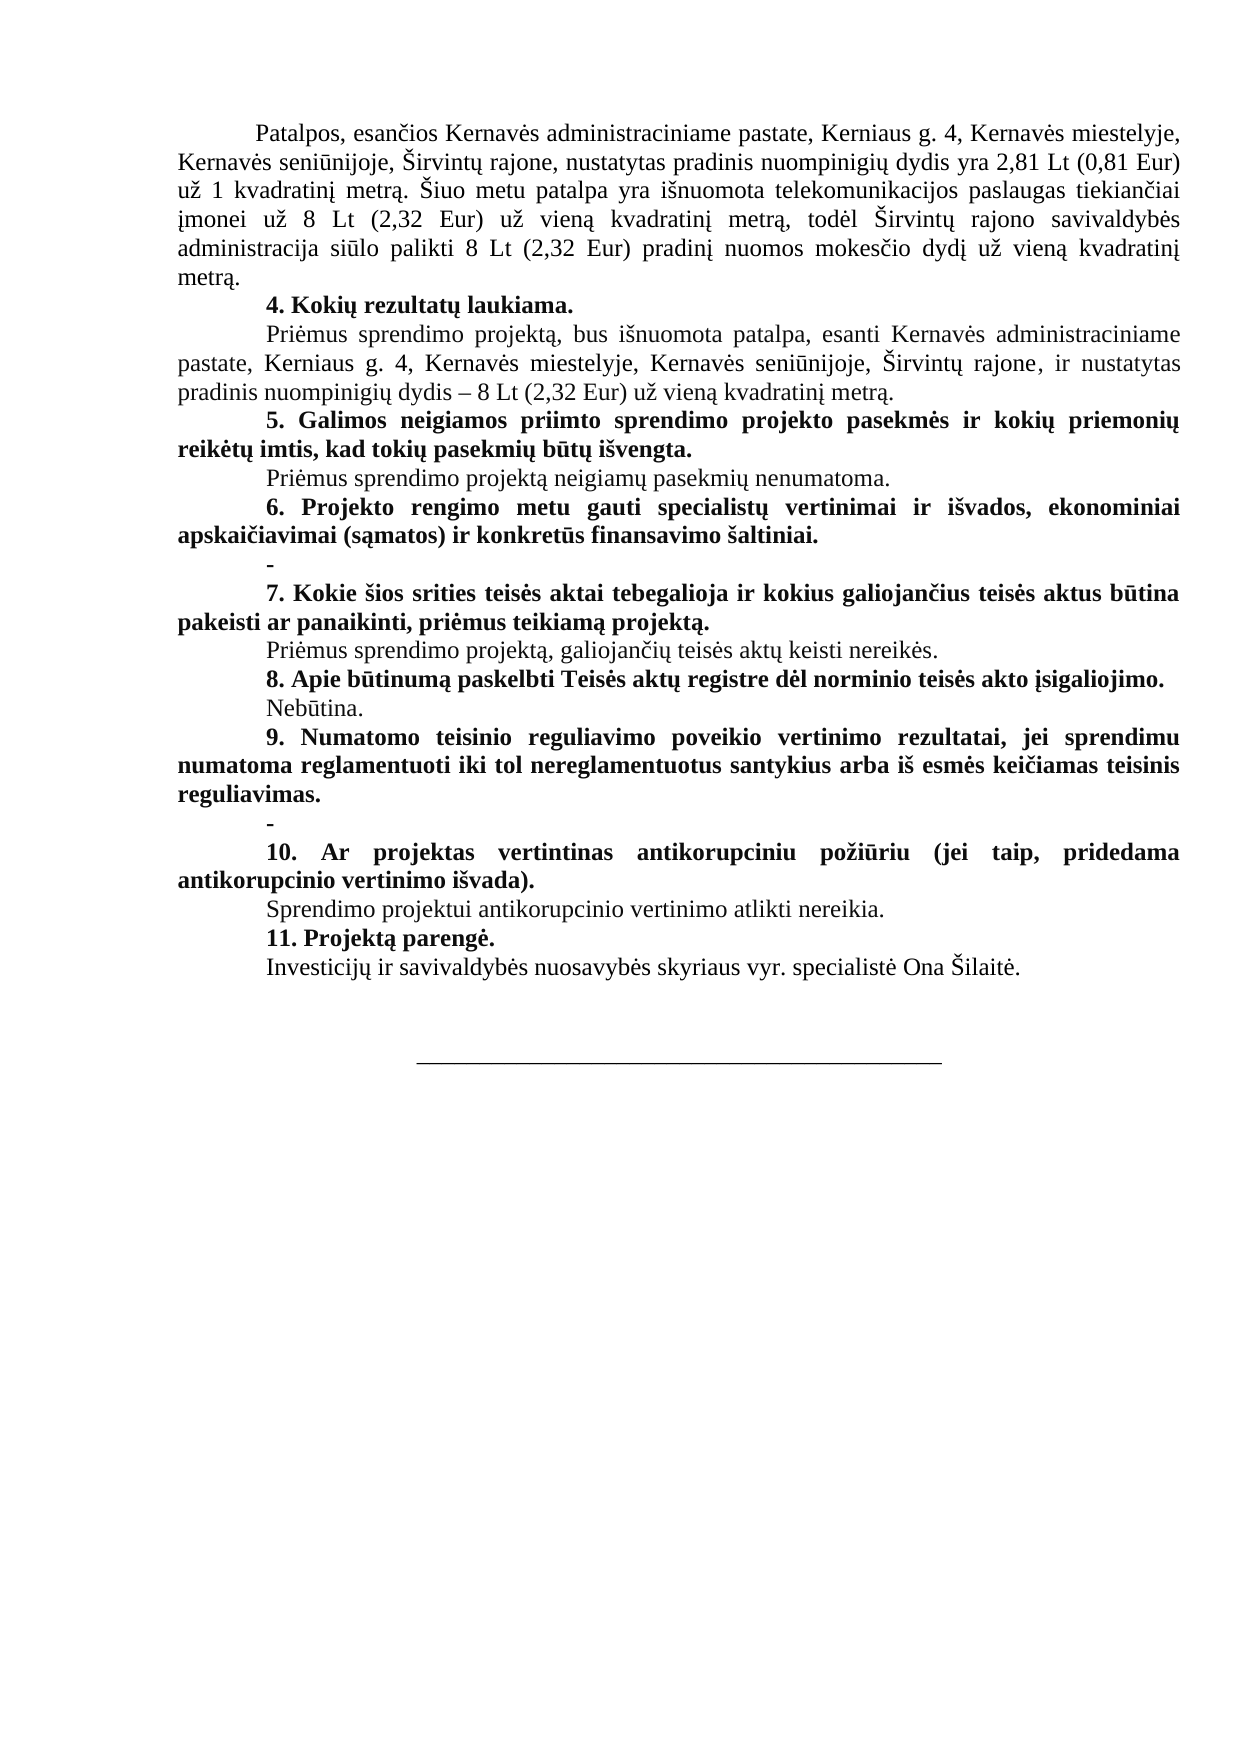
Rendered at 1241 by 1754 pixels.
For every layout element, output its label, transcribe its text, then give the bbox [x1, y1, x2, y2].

text Investicijų ir savivaldybės nuosavybės skyriaus vyr. specialistė Ona Šilaitė. [177, 952, 1181, 981]
text 8. Apie būtinumą paskelbti Teisės aktų registre dėl norminio teisės akto įsigaliojimo. [177, 664, 1181, 693]
text Priėmus sprendimo projektą neigiamų pasekmių nenumatoma. [177, 463, 1181, 492]
text - [177, 808, 1181, 837]
text 4. Kokių rezultatų laukiama. [177, 291, 1181, 319]
text Priėmus sprendimo projektą, galiojančių teisės aktų keisti nereikės. [177, 636, 1181, 664]
text - [177, 549, 1181, 578]
text __________________________________________ [177, 1038, 1181, 1067]
text 6. Projekto rengimo metu gauti specialistų vertinimai ir išvados, ekonominiai apskaičiavimai (sąmatos) ir konkretūs finansavimo šaltiniai. [177, 492, 1181, 549]
text Sprendimo projektui antikorupcinio vertinimo atlikti nereikia. [177, 894, 1181, 923]
text 5. Galimos neigiamos priimto sprendimo projekto pasekmės ir kokių priemonių reikėtų imtis, kad tokių pasekmių būtų išvengta. [177, 406, 1181, 463]
text 10. Ar projektas vertintinas antikorupciniu požiūriu (jei taip, pridedama antikorupcinio vertinimo išvada). [177, 837, 1181, 894]
text 11. Projektą parengė. [177, 923, 1181, 952]
text Nebūtina. [177, 693, 1181, 722]
text Patalpos, esančios Kernavės administraciniame pastate, Kerniaus g. 4, Kernavės miestelyje, Kernavės seniūnijoje, Širvintų rajone, nustatytas pradinis nuompinigių dydis yra 2,81 Lt (0,81 Eur) už 1 kvadratinį metrą. Šiuo metu patalpa yra išnuomota telekomunikacijos paslaugas tiekiančiai įmonei už 8 Lt (2,32 Eur) už vieną kvadratinį metrą, todėl Širvintų rajono savivaldybės administracija siūlo palikti 8 Lt (2,32 Eur) pradinį nuomos mokesčio dydį už vieną kvadratinį metrą. [177, 118, 1181, 291]
text Priėmus sprendimo projektą, bus išnuomota patalpa, esanti Kernavės administraciniame pastate, Kerniaus g. 4, Kernavės miestelyje, Kernavės seniūnijoje, Širvintų rajone, ir nustatytas pradinis nuompinigių dydis – 8 Lt (2,32 Eur) už vieną kvadratinį metrą. [177, 319, 1181, 406]
text 7. Kokie šios srities teisės aktai tebegalioja ir kokius galiojančius teisės aktus būtina pakeisti ar panaikinti, priėmus teikiamą projektą. [177, 578, 1181, 636]
text 9. Numatomo teisinio reguliavimo poveikio vertinimo rezultatai, jei sprendimu numatoma reglamentuoti iki tol nereglamentuotus santykius arba iš esmės keičiamas teisinis reguliavimas. [177, 722, 1181, 808]
